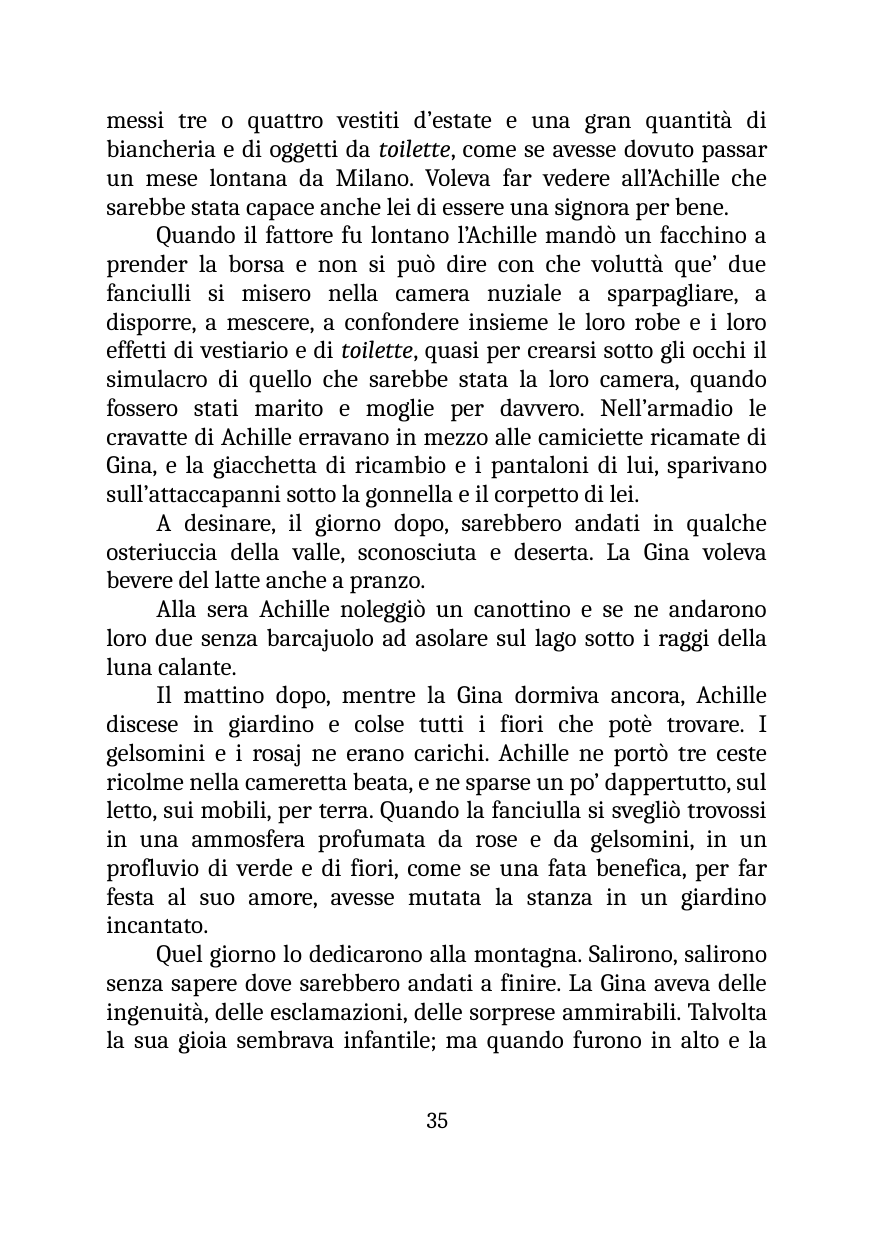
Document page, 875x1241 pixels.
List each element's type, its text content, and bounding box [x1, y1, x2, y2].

text Quando il fattore fu lontano l’Achille mandò un facchino a prender la borsa e non si può dire con che voluttà que’ due fanciulli si misero nella camera nuziale a sparpagliare, a disporre, a mescere, a confondere insieme le loro robe e i loro effetti di vestiario e di toilette, quasi per crearsi sotto gli occhi il simulacro di quello che sarebbe stata la loro camera, quando fossero stati marito e moglie per davvero. Nell’armadio le cravatte di Achille erravano in mezzo alle camiciette ricamate di Gina, e la giacchetta di ricambio e i pantaloni di lui, sparivano sull’attaccapanni sotto la gonnella e il corpetto di lei. [106, 221, 768, 509]
text Alla sera Achille noleggiò un canottino e se ne andarono loro due senza barcajuolo ad asolare sul lago sotto i raggi della luna calante. [106, 595, 768, 681]
text A desinare, il giorno dopo, sarebbero andati in qualche osteriuccia della valle, sconosciuta e deserta. La Gina voleva bevere del latte anche a pranzo. [106, 509, 768, 595]
text Il mattino dopo, mentre la Gina dormiva ancora, Achille discese in giardino e colse tutti i fiori che potè trovare. I gelsomini e i rosaj ne erano carichi. Achille ne portò tre ceste ricolme nella cameretta beata, e ne sparse un po’ dappertutto, sul letto, sui mobili, per terra. Quando la fanciulla si svegliò trovossi in una ammosfera profumata da rose e da gelsomini, in un profluvio di verde e di fiori, come se una fata benefica, per far festa al suo amore, avesse mutata la stanza in un giardino incantato. [106, 681, 768, 940]
text messi tre o quattro vestiti d’estate e una gran quantità di biancheria e di oggetti da toilette, come se avesse dovuto passar un mese lontana da Milano. Voleva far vedere all’Achille che sarebbe stata capace anche lei di essere una signora per bene. [106, 106, 768, 221]
text Quel giorno lo dedicarono alla montagna. Salirono, salirono senza sapere dove sarebbero andati a finire. La Gina aveva delle ingenuità, delle esclamazioni, delle sorprese ammirabili. Talvolta la sua gioia sembrava infantile; ma quando furono in alto e la [106, 940, 768, 1055]
